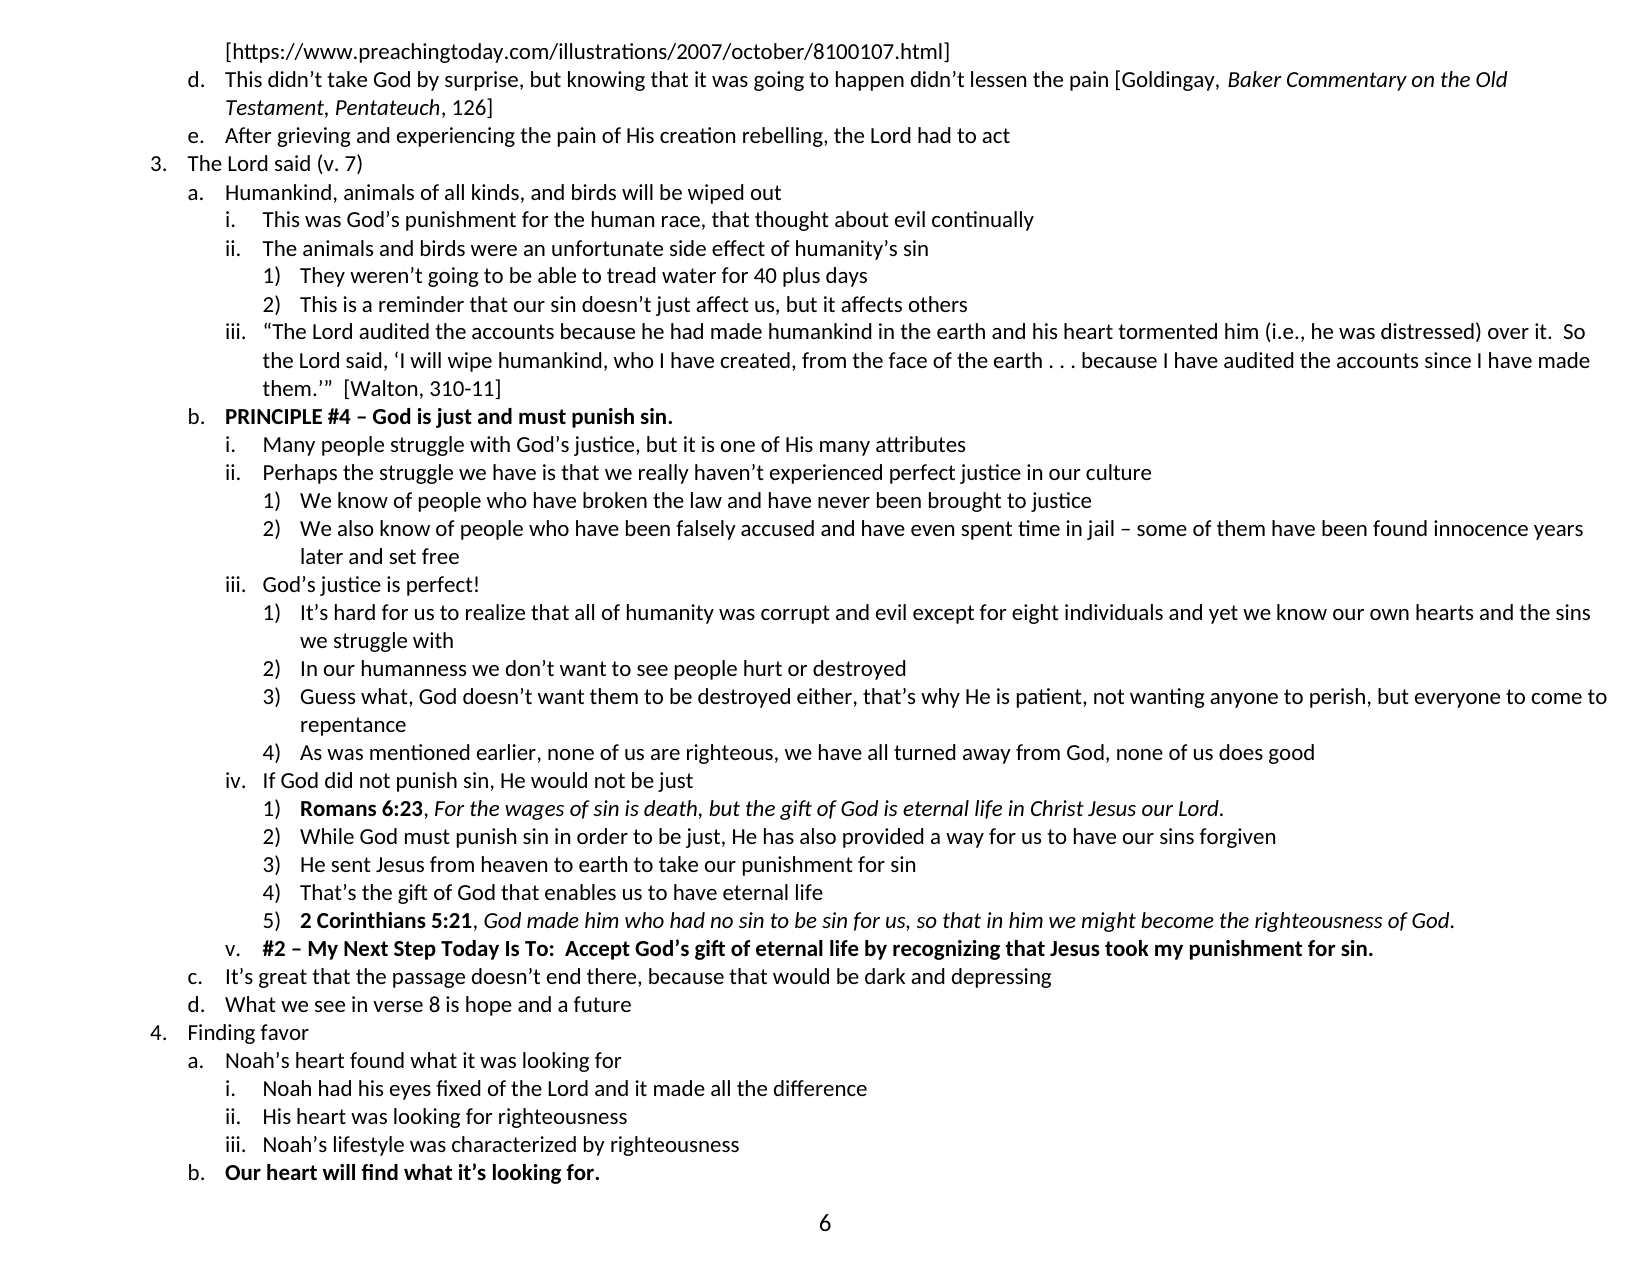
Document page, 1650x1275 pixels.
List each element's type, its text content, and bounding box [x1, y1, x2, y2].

list Noah’s heart found what it was looking for [187, 1046, 1612, 1074]
list That’s the gift of God that enables us to have eternal life [262, 878, 1612, 906]
list We also know of people who have been falsely accused and have even spent time in jail – some of them have been found innocence years later and set free [262, 514, 1612, 570]
list In our humanness we don’t want to see people hurt or destroyed [262, 654, 1612, 682]
list Romans 6:23, For the wages of sin is death, but the gift of God is eternal life in Christ Jesus our Lord. [262, 794, 1612, 822]
list #2 – My Next Step Today Is To: Accept God’s gift of eternal life by recognizing that Jesus took my punishment for sin. [225, 934, 1612, 962]
list Many people struggle with God’s justice, but it is one of His many attributes [225, 430, 1612, 458]
list Our heart will find what it’s looking for. [187, 1158, 1612, 1186]
list What we see in verse 8 is hope and a future [187, 990, 1612, 1018]
list They weren’t going to be able to tread water for 40 plus days [262, 262, 1612, 290]
list Guess what, God doesn’t want them to be destroyed either, that’s why He is patient, not wanting anyone to perish, but everyone to come to repentance [262, 682, 1612, 738]
list It’s great that the passage doesn’t end there, because that would be dark and depressing [187, 962, 1612, 990]
list After grieving and experiencing the pain of His creation rebelling, the Lord had to act [187, 122, 1612, 149]
list [https://www.preachingtoday.com/illustrations/2007/october/8100107.html] [187, 37, 1612, 66]
list The Lord said (v. 7) [150, 149, 1612, 178]
list 2 Corinthians 5:21, God made him who had no sin to be sin for us, so that in him we might become the righteousness of God. [262, 906, 1612, 934]
list This is a reminder that our sin doesn’t just affect us, but it affects others [262, 290, 1612, 318]
list Finding favor [150, 1018, 1612, 1046]
list His heart was looking for righteousness [225, 1102, 1612, 1130]
list While God must punish sin in order to be just, He has also provided a way for us to have our sins forgiven [262, 822, 1612, 850]
list This was God’s punishment for the human race, that thought about evil continually [225, 206, 1612, 234]
list If God did not punish sin, He would not be just [225, 766, 1612, 794]
list Perhaps the struggle we have is that we really haven’t experienced perfect justice in our culture [225, 458, 1612, 486]
list He sent Jesus from heaven to earth to take our punishment for sin [262, 850, 1612, 878]
list We know of people who have broken the law and have never been brought to justice [262, 486, 1612, 514]
list Humankind, animals of all kinds, and birds will be wiped out [187, 178, 1612, 206]
list God’s justice is perfect! [225, 570, 1612, 598]
list The animals and birds were an unfortunate side effect of humanity’s sin [225, 234, 1612, 262]
list Noah’s lifestyle was characterized by righteousness [225, 1130, 1612, 1158]
list As was mentioned earlier, none of us are righteous, we have all turned away from God, none of us does good [262, 738, 1612, 766]
list Noah had his eyes fixed of the Lord and it made all the difference [225, 1074, 1612, 1102]
list “The Lord audited the accounts because he had made humankind in the earth and his heart tormented him (i.e., he was distressed) over it. So the Lord said, ‘I will wipe humankind, who I have created, from the face of the earth . . . because I have audited the accounts since I have made them.’” [Walton, 310-11] [225, 318, 1612, 402]
list PRINCIPLE #4 – God is just and must punish sin. [187, 402, 1612, 430]
list It’s hard for us to realize that all of humanity was corrupt and evil except for eight individuals and yet we know our own hearts and the sins we struggle with [262, 598, 1612, 654]
list This didn’t take God by surprise, but knowing that it was going to happen didn’t lessen the pain [Goldingay, Baker Commentary on the Old Testament, Pentateuch, 126] [187, 66, 1612, 122]
